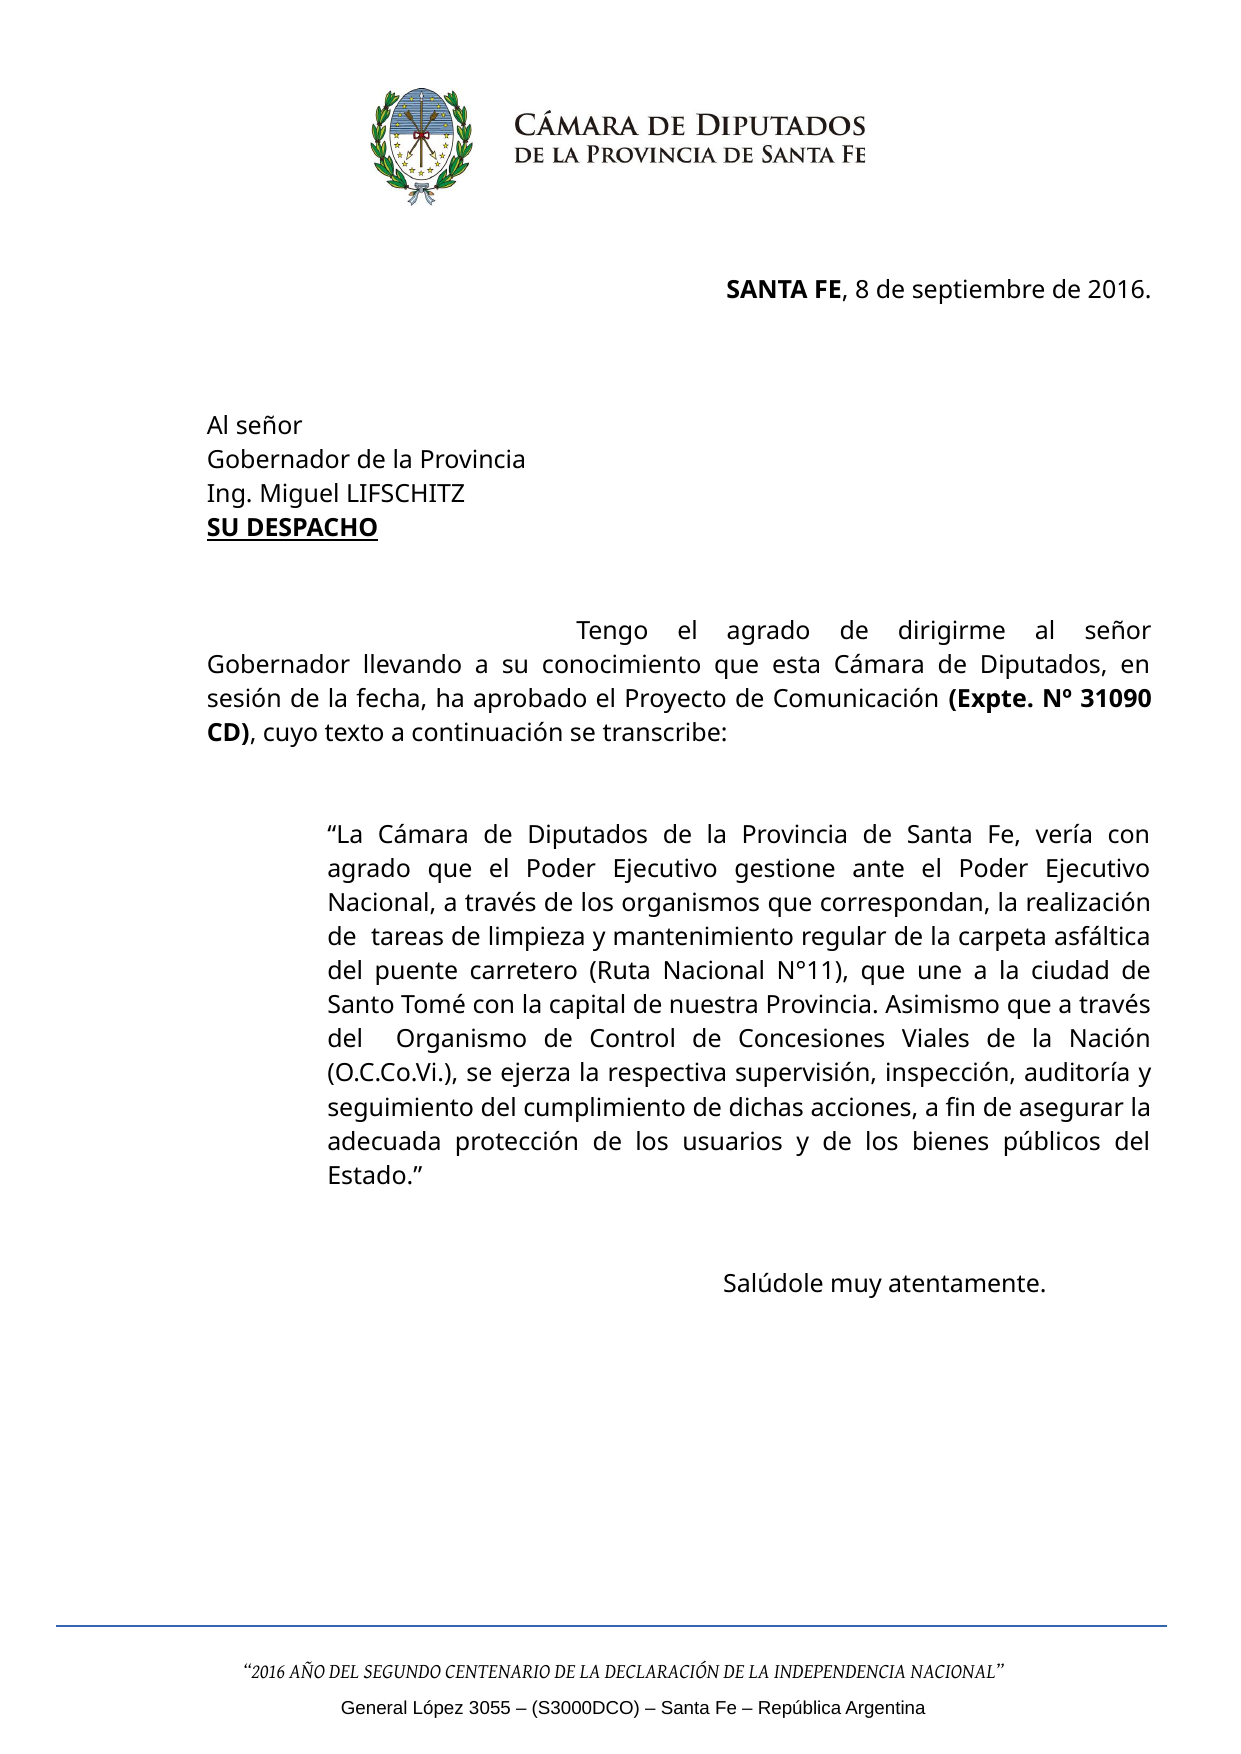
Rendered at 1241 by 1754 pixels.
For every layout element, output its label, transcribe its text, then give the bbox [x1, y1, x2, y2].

text “La Cámara de Diputados de la Provincia de Santa Fe, vería con agrado que el Poder Ejecutivo gestione ante el Poder Ejecutivo Nacional, a través de los organismos que correspondan, la realización de tareas de limpieza y mantenimiento regular de la carpeta asfáltica del puente carretero (Ruta Nacional N°11), que une a la ciudad de Santo Tomé con la capital de nuestra Provincia. Asimismo que a través del Organismo de Control de Concesiones Viales de la Nación (O.C.Co.Vi.), se ejerza la respectiva supervisión, inspección, auditoría y seguimiento del cumplimiento de dichas acciones, a ﬁn de asegurar la adecuada protección de los usuarios y de los bienes públicos del Estado.” [327, 817, 1152, 1191]
text SANTA FE, 8 de septiembre de 2016. [207, 272, 1152, 306]
text SU DESPACHO [207, 510, 1152, 544]
text Al señor [207, 408, 1152, 442]
text Ing. Miguel LIFSCHITZ [207, 476, 1152, 510]
text Gobernador de la Provincia [207, 442, 1152, 476]
picture [370, 88, 866, 210]
text Tengo el agrado de dirigirme al señor Gobernador llevando a su conocimiento que esta Cámara de Diputados, en sesión de la fecha, ha aprobado el Proyecto de Comunicación (Expte. Nº 31090 CD), cuyo texto a continuación se transcribe: [207, 612, 1152, 748]
text Salúdole muy atentamente. [649, 1265, 1152, 1299]
